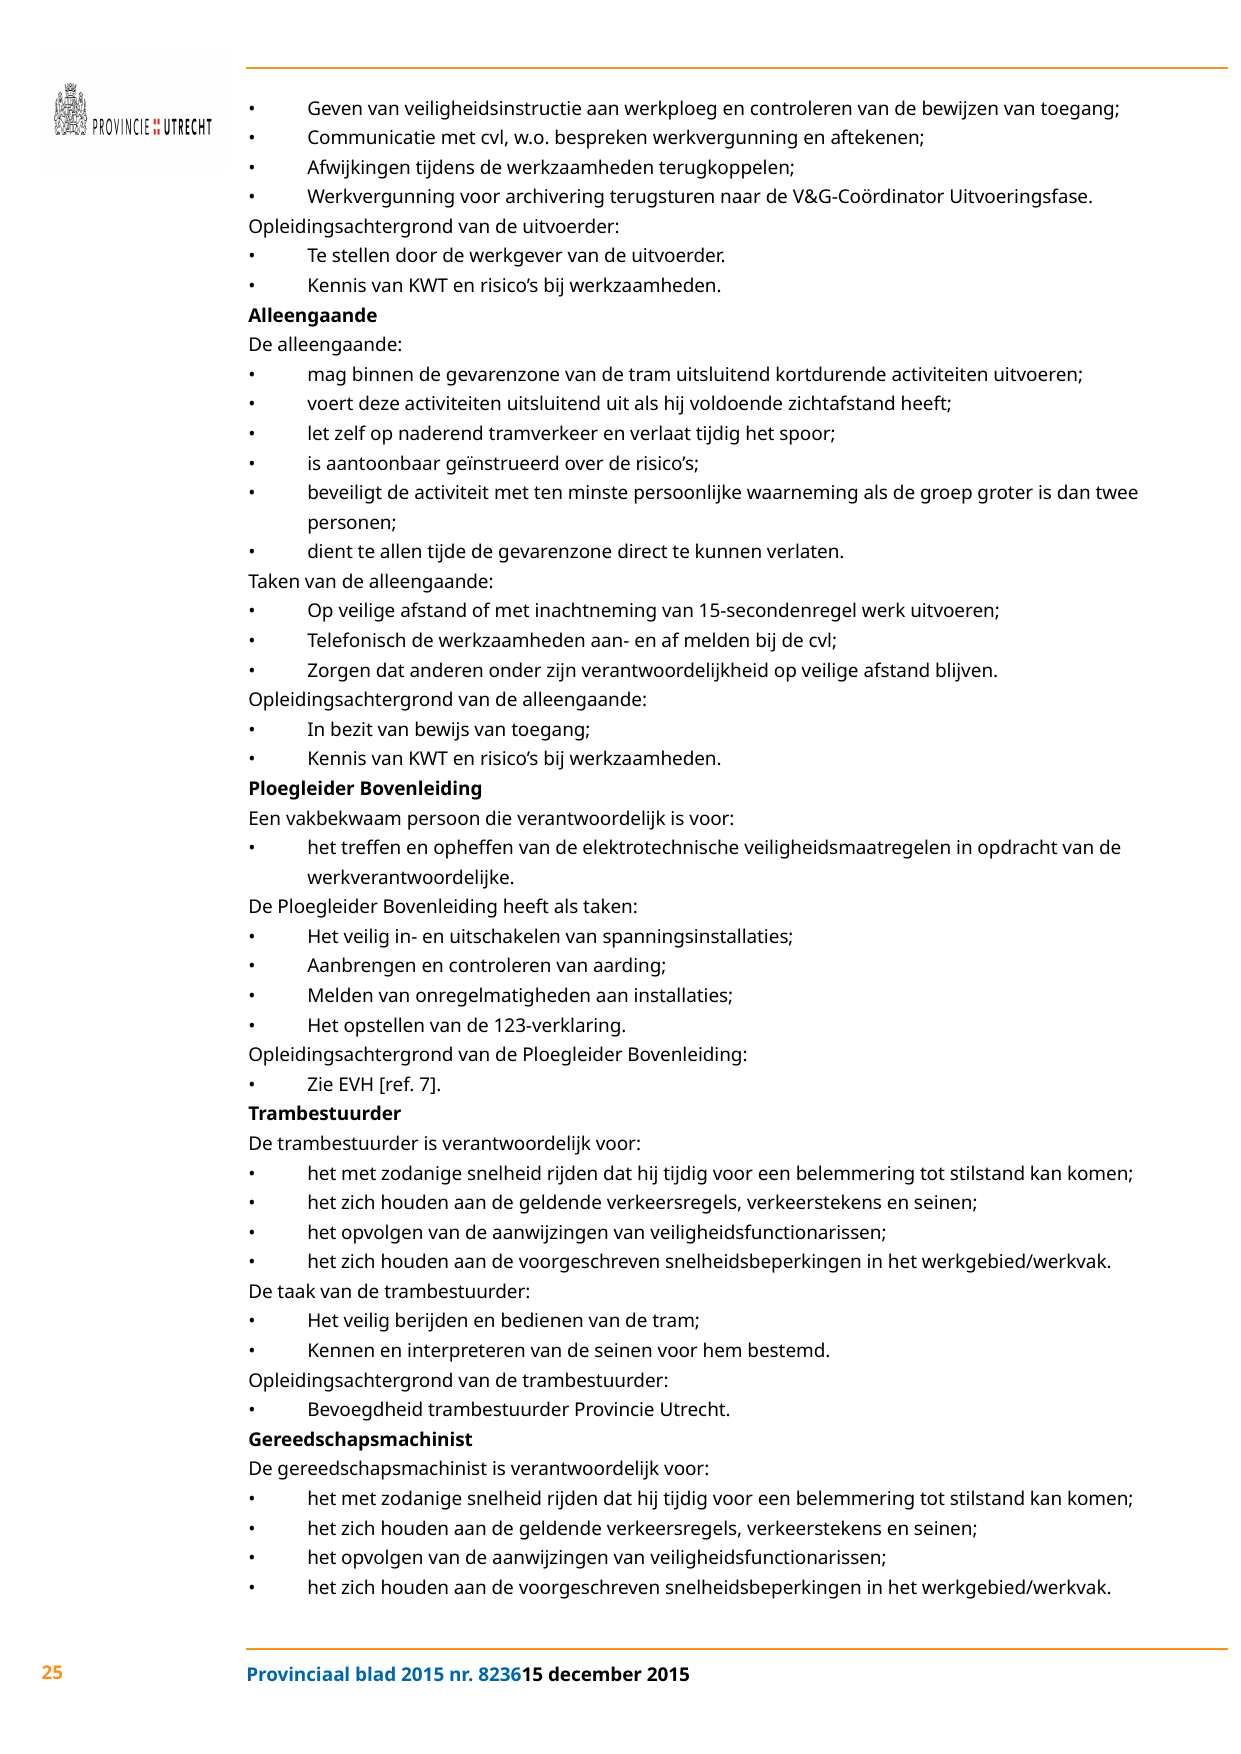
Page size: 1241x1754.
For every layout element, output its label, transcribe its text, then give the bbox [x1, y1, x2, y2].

text De trambestuurder is verantwoordelijk voor: [248, 1130, 1152, 1156]
list Kennis van KWT en risico’s bij werkzaamheden. [248, 272, 1152, 298]
text De alleengaande: [248, 331, 1152, 357]
text Ploegleider Bovenleiding [248, 775, 1152, 801]
text Taken van de alleengaande: [248, 568, 1152, 594]
list dient te allen tijde de gevarenzone direct te kunnen verlaten. [248, 538, 1152, 564]
list het opvolgen van de aanwijzingen van veiligheidsfunctionarissen; [248, 1544, 1152, 1570]
list Afwijkingen tijdens de werkzaamheden terugkoppelen; [248, 154, 1152, 180]
list In bezit van bewijs van toegang; [248, 716, 1152, 742]
text Opleidingsachtergrond van de alleengaande: [248, 686, 1152, 712]
text Opleidingsachtergrond van de uitvoerder: [248, 213, 1152, 239]
list het zich houden aan de voorgeschreven snelheidsbeperkingen in het werkgebied/werkvak. [248, 1248, 1152, 1274]
text Trambestuurder [248, 1101, 1152, 1126]
list het zich houden aan de geldende verkeersregels, verkeerstekens en seinen; [248, 1515, 1152, 1541]
list Kennis van KWT en risico’s bij werkzaamheden. [248, 746, 1152, 771]
list Het veilig berijden en bedienen van de tram; [248, 1308, 1152, 1333]
list het opvolgen van de aanwijzingen van veiligheidsfunctionarissen; [248, 1219, 1152, 1245]
text Alleengaande [248, 302, 1152, 328]
list het met zodanige snelheid rijden dat hij tijdig voor een belemmering tot stilstand kan komen; [248, 1160, 1152, 1186]
text De Ploegleider Bovenleiding heeft als taken: [248, 893, 1152, 919]
text Een vakbekwaam persoon die verantwoordelijk is voor: [248, 805, 1152, 831]
list het zich houden aan de geldende verkeersregels, verkeerstekens en seinen; [248, 1189, 1152, 1215]
list Het veilig in- en uitschakelen van spanningsinstallaties; [248, 923, 1152, 949]
text Gereedschapsmachinist [248, 1426, 1152, 1452]
list het zich houden aan de voorgeschreven snelheidsbeperkingen in het werkgebied/werkvak. [248, 1574, 1152, 1600]
list Bevoegdheid trambestuurder Provincie Utrecht. [248, 1396, 1152, 1422]
text Opleidingsachtergrond van de Ploegleider Bovenleiding: [248, 1041, 1152, 1067]
list is aantoonbaar geïnstrueerd over de risico’s; [248, 450, 1152, 476]
list Op veilige afstand of met inachtneming van 15-secondenregel werk uitvoeren; [248, 598, 1152, 623]
list Aanbrengen en controleren van aarding; [248, 953, 1152, 978]
picture [41, 47, 231, 172]
list mag binnen de gevarenzone van de tram uitsluitend kortdurende activiteiten uitvoeren; [248, 361, 1152, 387]
list Telefonisch de werkzaamheden aan- en af melden bij de cvl; [248, 627, 1152, 653]
list let zelf op naderend tramverkeer en verlaat tijdig het spoor; [248, 420, 1152, 446]
list het treffen en opheffen van de elektrotechnische veiligheidsmaatregelen in opdracht van de werkverantwoordelijke. [248, 834, 1152, 890]
list beveiligt de activiteit met ten minste persoonlijke waarneming als de groep groter is dan twee personen; [248, 479, 1152, 535]
list Te stellen door de werkgever van de uitvoerder. [248, 243, 1152, 268]
list Zorgen dat anderen onder zijn verantwoordelijkheid op veilige afstand blijven. [248, 657, 1152, 683]
list Melden van onregelmatigheden aan installaties; [248, 982, 1152, 1008]
list Werkvergunning voor archivering terugsturen naar de V&G-Coördinator Uitvoeringsfase. [248, 183, 1152, 209]
list Kennen en interpreteren van de seinen voor hem bestemd. [248, 1337, 1152, 1363]
list Communicatie met cvl, w.o. bespreken werkvergunning en aftekenen; [248, 124, 1152, 150]
list het met zodanige snelheid rijden dat hij tijdig voor een belemmering tot stilstand kan komen; [248, 1485, 1152, 1511]
text De gereedschapsmachinist is verantwoordelijk voor: [248, 1456, 1152, 1481]
text De taak van de trambestuurder: [248, 1278, 1152, 1304]
list Geven van veiligheidsinstructie aan werkploeg en controleren van de bewijzen van toegang; [248, 95, 1152, 121]
list voert deze activiteiten uitsluitend uit als hij voldoende zichtafstand heeft; [248, 391, 1152, 416]
list Het opstellen van de 123-verklaring. [248, 1012, 1152, 1038]
text Opleidingsachtergrond van de trambestuurder: [248, 1367, 1152, 1393]
list Zie EVH [ref. 7]. [248, 1071, 1152, 1097]
